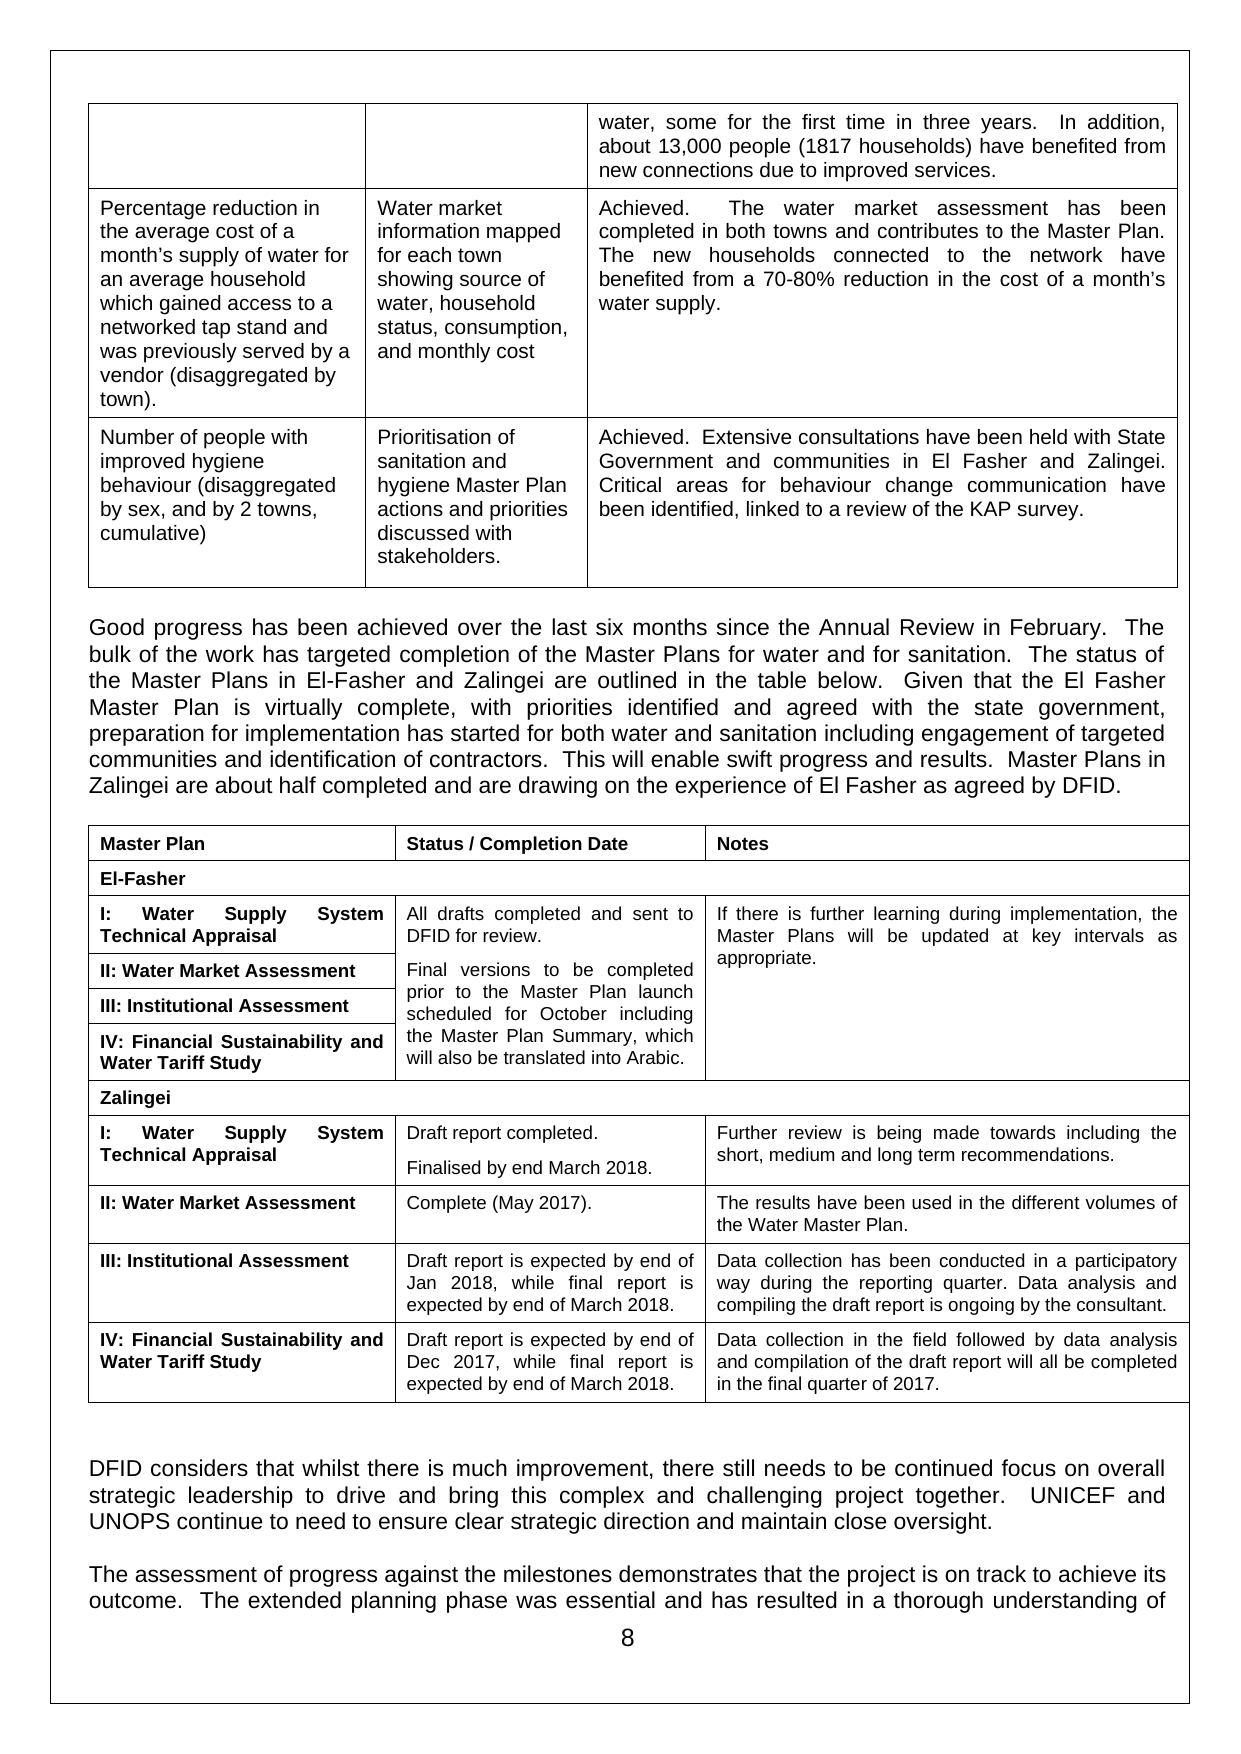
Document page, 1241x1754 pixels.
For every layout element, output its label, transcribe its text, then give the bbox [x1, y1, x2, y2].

table_cell Zalingei [89, 1081, 395, 1115]
text DFID considers that whilst there is much improvement, there still needs to be continued focus on overall strategic leadership to drive and bring this complex and challenging project together. UNICEF and UNOPS continue to need to ensure clear strategic direction and maintain close oversight. [89, 1455, 1167, 1534]
table_cell Complete (May 2017). [396, 1186, 705, 1242]
table_cell II: Water Market Assessment [89, 954, 395, 988]
table_cell IV: Financial Sustainability and Water Tariff Study [89, 1024, 395, 1080]
table_cell III: Institutional Assessment [89, 989, 395, 1023]
table_cell Draft report is expected by end of Dec 2017, while final report is expected by end of March 2018. [396, 1323, 705, 1402]
table_cell If there is further learning during implementation, the Master Plans will be updated at key intervals as appropriate. [706, 896, 1189, 1080]
table_header Notes [706, 826, 1189, 860]
table_cell [89, 104, 365, 188]
table_cell IV: Financial Sustainability and Water Tariff Study [89, 1323, 395, 1402]
table_cell [366, 104, 587, 188]
table_cell El-Fasher [89, 861, 395, 895]
table_cell Data collection has been conducted in a participatory way during the reporting quarter. Data analysis and compiling the draft report is ongoing by the consultant. [706, 1244, 1189, 1322]
table_cell [395, 1081, 705, 1115]
table_cell Water market information mapped for each town showing source of water, household status, consumption, and monthly cost [366, 189, 587, 417]
table_header Status / Completion Date [396, 826, 705, 860]
table_cell Percentage reduction in the average cost of a month’s supply of water for an average household which gained access to a networked tap stand and was previously served by a vendor (disaggregated by town). [89, 189, 365, 417]
text The assessment of progress against the milestones demonstrates that the project is on track to achieve its outcome. The extended planning phase was essential and has resulted in a thorough understanding of [89, 1561, 1167, 1613]
table_cell III: Institutional Assessment [89, 1244, 395, 1322]
table_cell Further review is being made towards including the short, medium and long term recommendations. [706, 1116, 1189, 1185]
table_cell Data collection in the field followed by data analysis and compilation of the draft report will all be completed in the final quarter of 2017. [706, 1323, 1189, 1402]
table_cell [705, 861, 1189, 895]
table_cell [395, 861, 705, 895]
table_cell The results have been used in the different volumes of the Water Master Plan. [706, 1186, 1189, 1242]
table_cell Achieved. Extensive consultations have been held with State Government and communities in El Fasher and Zalingei. Critical areas for behaviour change communication have been identified, linked to a review of the KAP survey. [588, 418, 1177, 587]
table_cell Draft report completed. Finalised by end March 2018. [396, 1116, 705, 1185]
table_cell Number of people with improved hygiene behaviour (disaggregated by sex, and by 2 towns, cumulative) [89, 418, 365, 587]
text Good progress has been achieved over the last six months since the Annual Review in February. The bulk of the work has targeted completion of the Master Plans for water and for sanitation. The status of the Master Plans in El-Fasher and Zalingei are outlined in the table below. Given that the El Fasher Master Plan is virtually complete, with priorities identified and agreed with the state government, preparation for implementation has started for both water and sanitation including engagement of targeted communities and identification of contractors. This will enable swift progress and results. Master Plans in Zalingei are about half completed and are drawing on the experience of El Fasher as agreed by DFID. [89, 614, 1167, 799]
table_cell All drafts completed and sent to DFID for review. Final versions to be completed prior to the Master Plan launch scheduled for October including the Master Plan Summary, which will also be translated into Arabic. [396, 896, 705, 1080]
table_cell Draft report is expected by end of Jan 2018, while final report is expected by end of March 2018. [396, 1244, 705, 1322]
table_cell water, some for the first time in three years. In addition, about 13,000 people (1817 households) have benefited from new connections due to improved services. [588, 104, 1177, 188]
table_cell [705, 1081, 1189, 1115]
table_cell Prioritisation of sanitation and hygiene Master Plan actions and priorities discussed with stakeholders. [366, 418, 587, 587]
table_cell Achieved. The water market assessment has been completed in both towns and contributes to the Master Plan. The new households connected to the network have benefited from a 70-80% reduction in the cost of a month’s water supply. [588, 189, 1177, 417]
table_cell I: Water Supply System Technical Appraisal [89, 896, 395, 952]
table_header Master Plan [89, 826, 395, 860]
table_cell I: Water Supply System Technical Appraisal [89, 1116, 395, 1185]
table_cell II: Water Market Assessment [89, 1186, 395, 1242]
